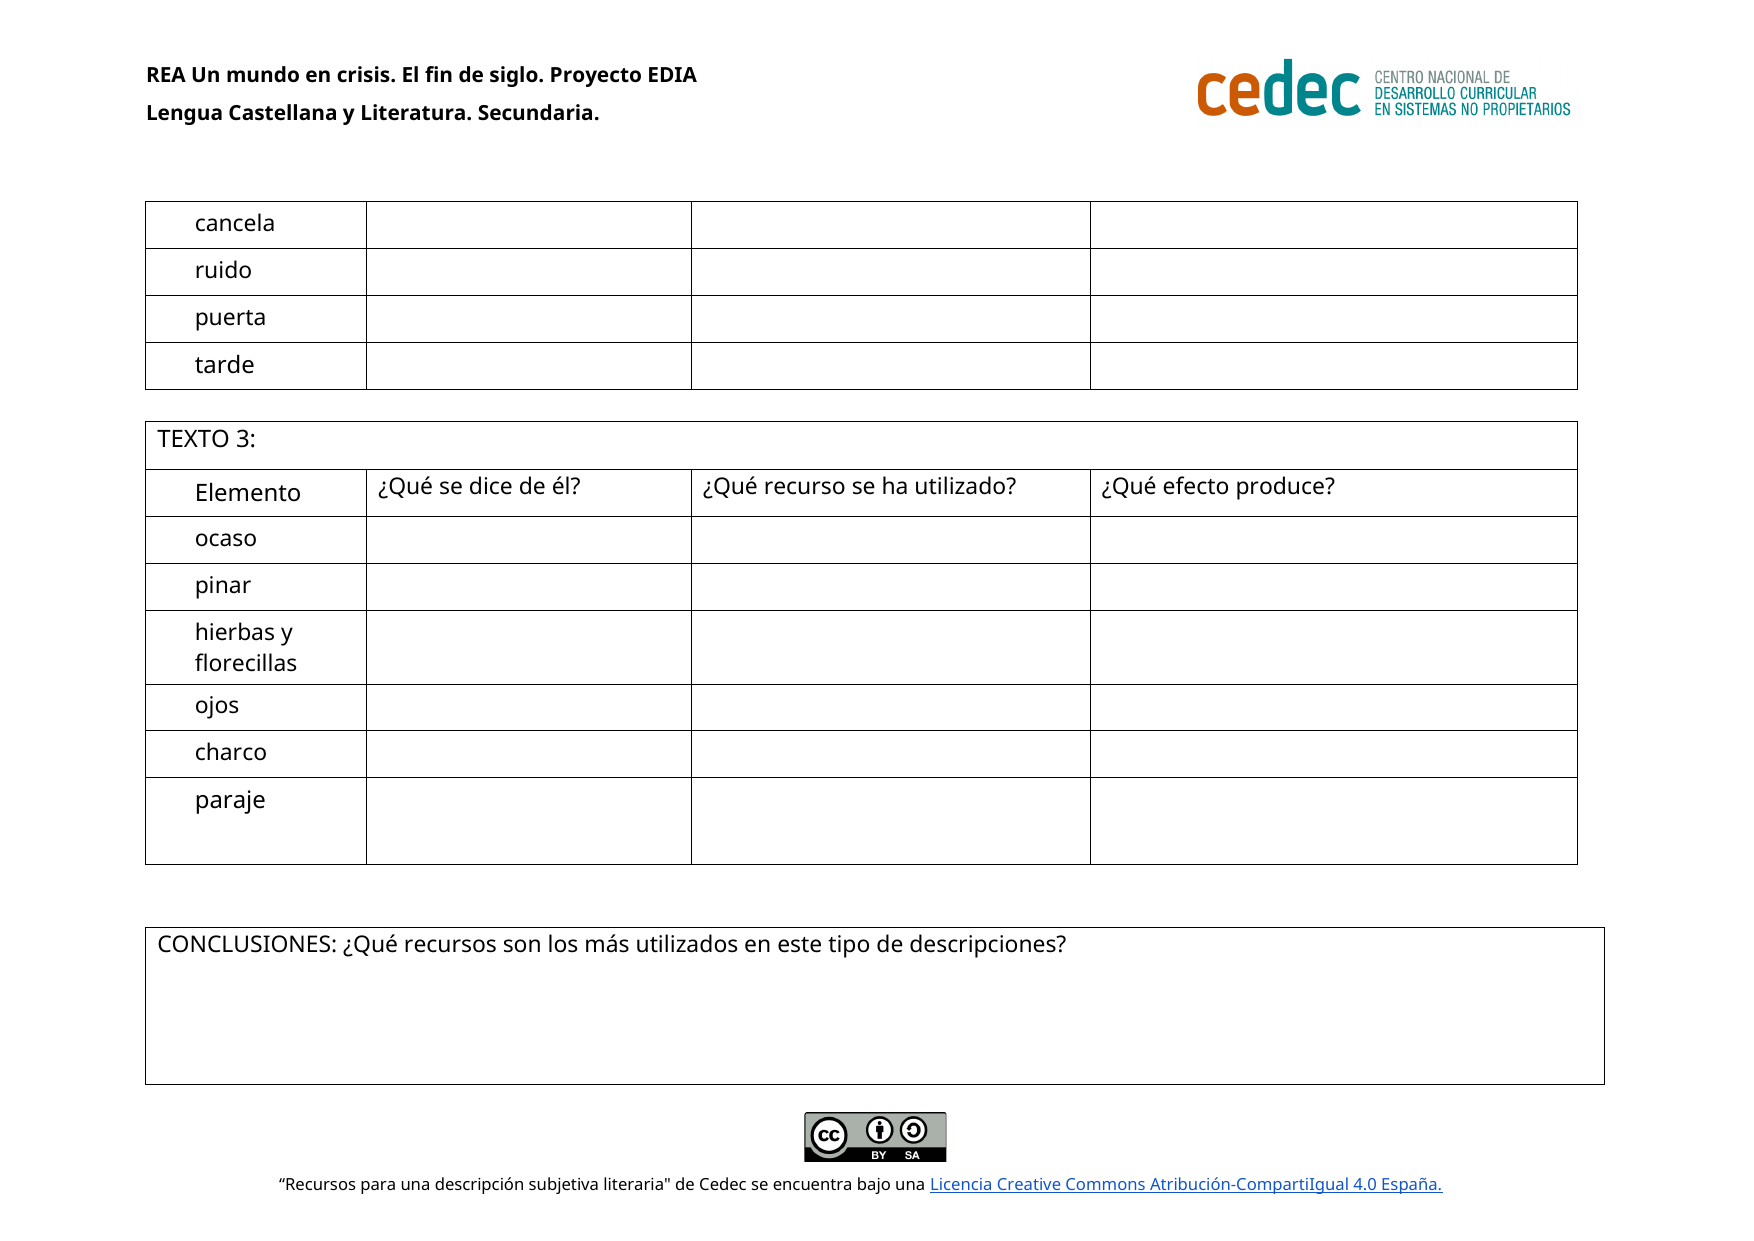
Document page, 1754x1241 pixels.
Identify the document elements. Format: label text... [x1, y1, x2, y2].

table_cell [1091, 564, 1577, 610]
table_cell [1091, 296, 1577, 342]
table_cell [1091, 249, 1577, 295]
table_cell [692, 685, 1090, 730]
table_cell ojos [146, 685, 366, 730]
table_cell tarde [146, 343, 366, 389]
table_header CONCLUSIONES: ¿Qué recursos son los más utilizados en este tipo de descripciones? [146, 928, 1604, 1084]
table_cell ruido [146, 249, 366, 295]
table_cell [367, 564, 691, 610]
picture [804, 1112, 947, 1162]
table_cell [367, 778, 691, 863]
table_cell [367, 249, 691, 295]
table_cell [1091, 685, 1577, 730]
table_cell puerta [146, 296, 366, 342]
table_cell charco [146, 731, 366, 777]
table_cell [1091, 517, 1577, 563]
table_cell [367, 731, 691, 777]
table_cell [692, 611, 1090, 683]
picture [1195, 57, 1579, 126]
table_cell [367, 611, 691, 683]
table_cell [1091, 611, 1577, 683]
table_cell ¿Qué recurso se ha utilizado? [692, 470, 1090, 516]
table_cell [367, 685, 691, 730]
table_cell [1091, 343, 1577, 389]
table_cell [1091, 778, 1577, 863]
table_cell paraje [146, 778, 366, 863]
table_cell [692, 517, 1090, 563]
table_cell ocaso [146, 517, 366, 563]
table_cell [367, 296, 691, 342]
table_cell pinar [146, 564, 366, 610]
table_cell [367, 202, 691, 248]
table_cell [367, 343, 691, 389]
table_cell [692, 202, 1090, 248]
table_cell [1091, 202, 1577, 248]
table_cell ¿Qué efecto produce? [1091, 470, 1577, 516]
table_cell ¿Qué se dice de él? [367, 470, 691, 516]
table_cell hierbas y florecillas [146, 611, 366, 683]
table_cell [692, 564, 1090, 610]
table_cell [692, 296, 1090, 342]
table_cell [692, 731, 1090, 777]
table_cell [1091, 731, 1577, 777]
table_cell [367, 517, 691, 563]
table_header TEXTO 3: [146, 422, 1577, 469]
table_cell [692, 343, 1090, 389]
table_cell [692, 778, 1090, 863]
table_cell cancela [146, 202, 366, 248]
table_cell Elemento [146, 470, 366, 516]
table_cell [692, 249, 1090, 295]
